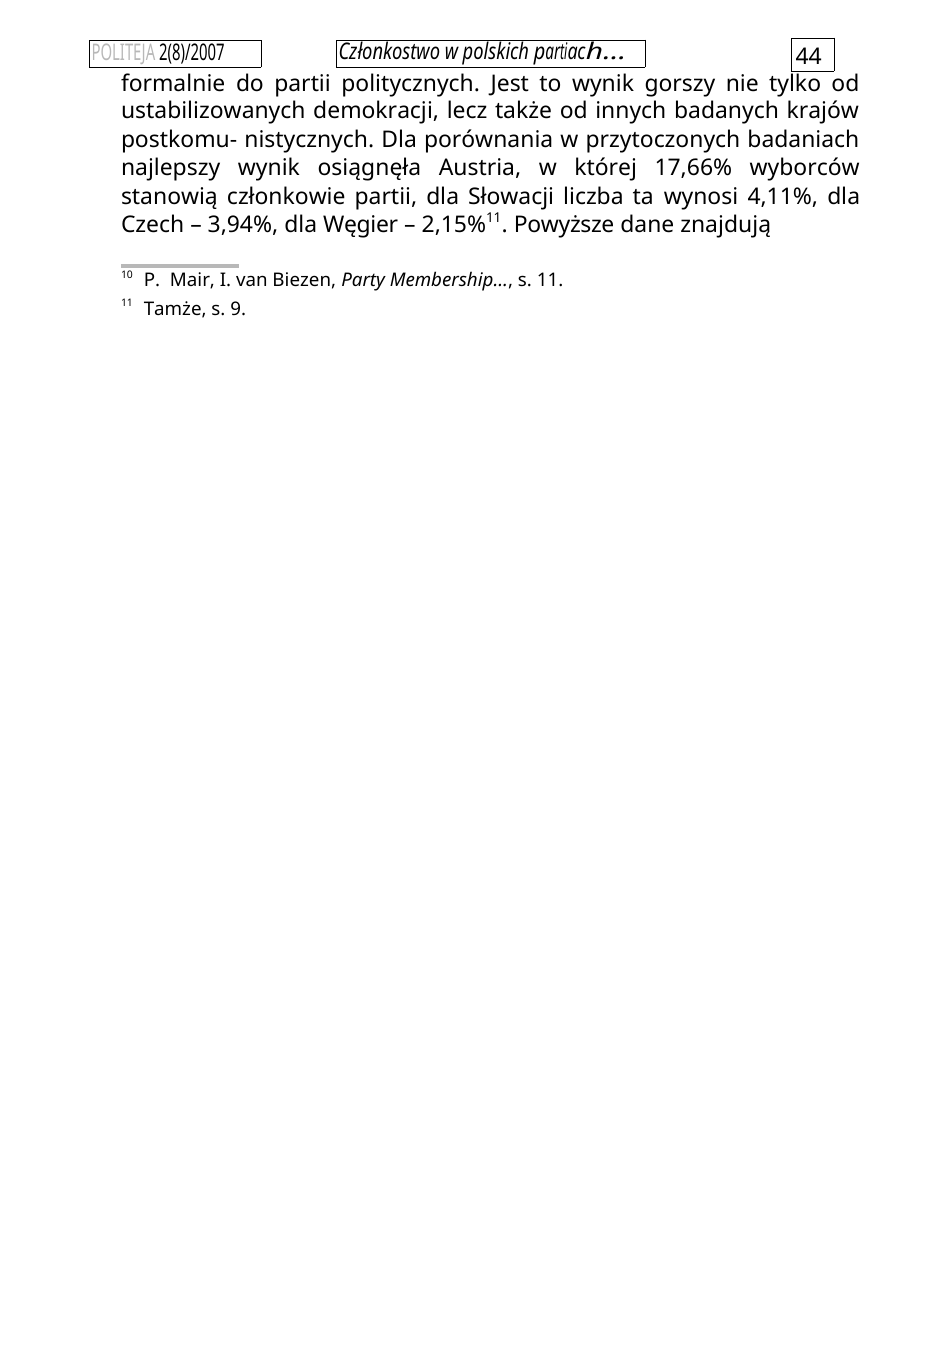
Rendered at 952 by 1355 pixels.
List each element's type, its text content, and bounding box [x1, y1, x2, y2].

text 10 P. Mair, I. van Biezen, Party Membership…, s. 11. [121, 261, 872, 291]
text 11 Tamże, s. 9. [121, 295, 872, 321]
text formalnie do partii politycznych. Jest to wynik gorszy nie tylko od ustabilizowanych demokracji, lecz także od innych badanych krajów postkomu- nistycznych. Dla porównania w przytoczonych badaniach najlepszy wynik osiągnęła Austria, w której 17,66% wyborców stanowią członkowie partii, dla Słowacji liczba ta wynosi 4,11%, dla Czech – 3,94%, dla Węgier – 2,15%11. Powyższe dane znajdują [121, 69, 860, 239]
